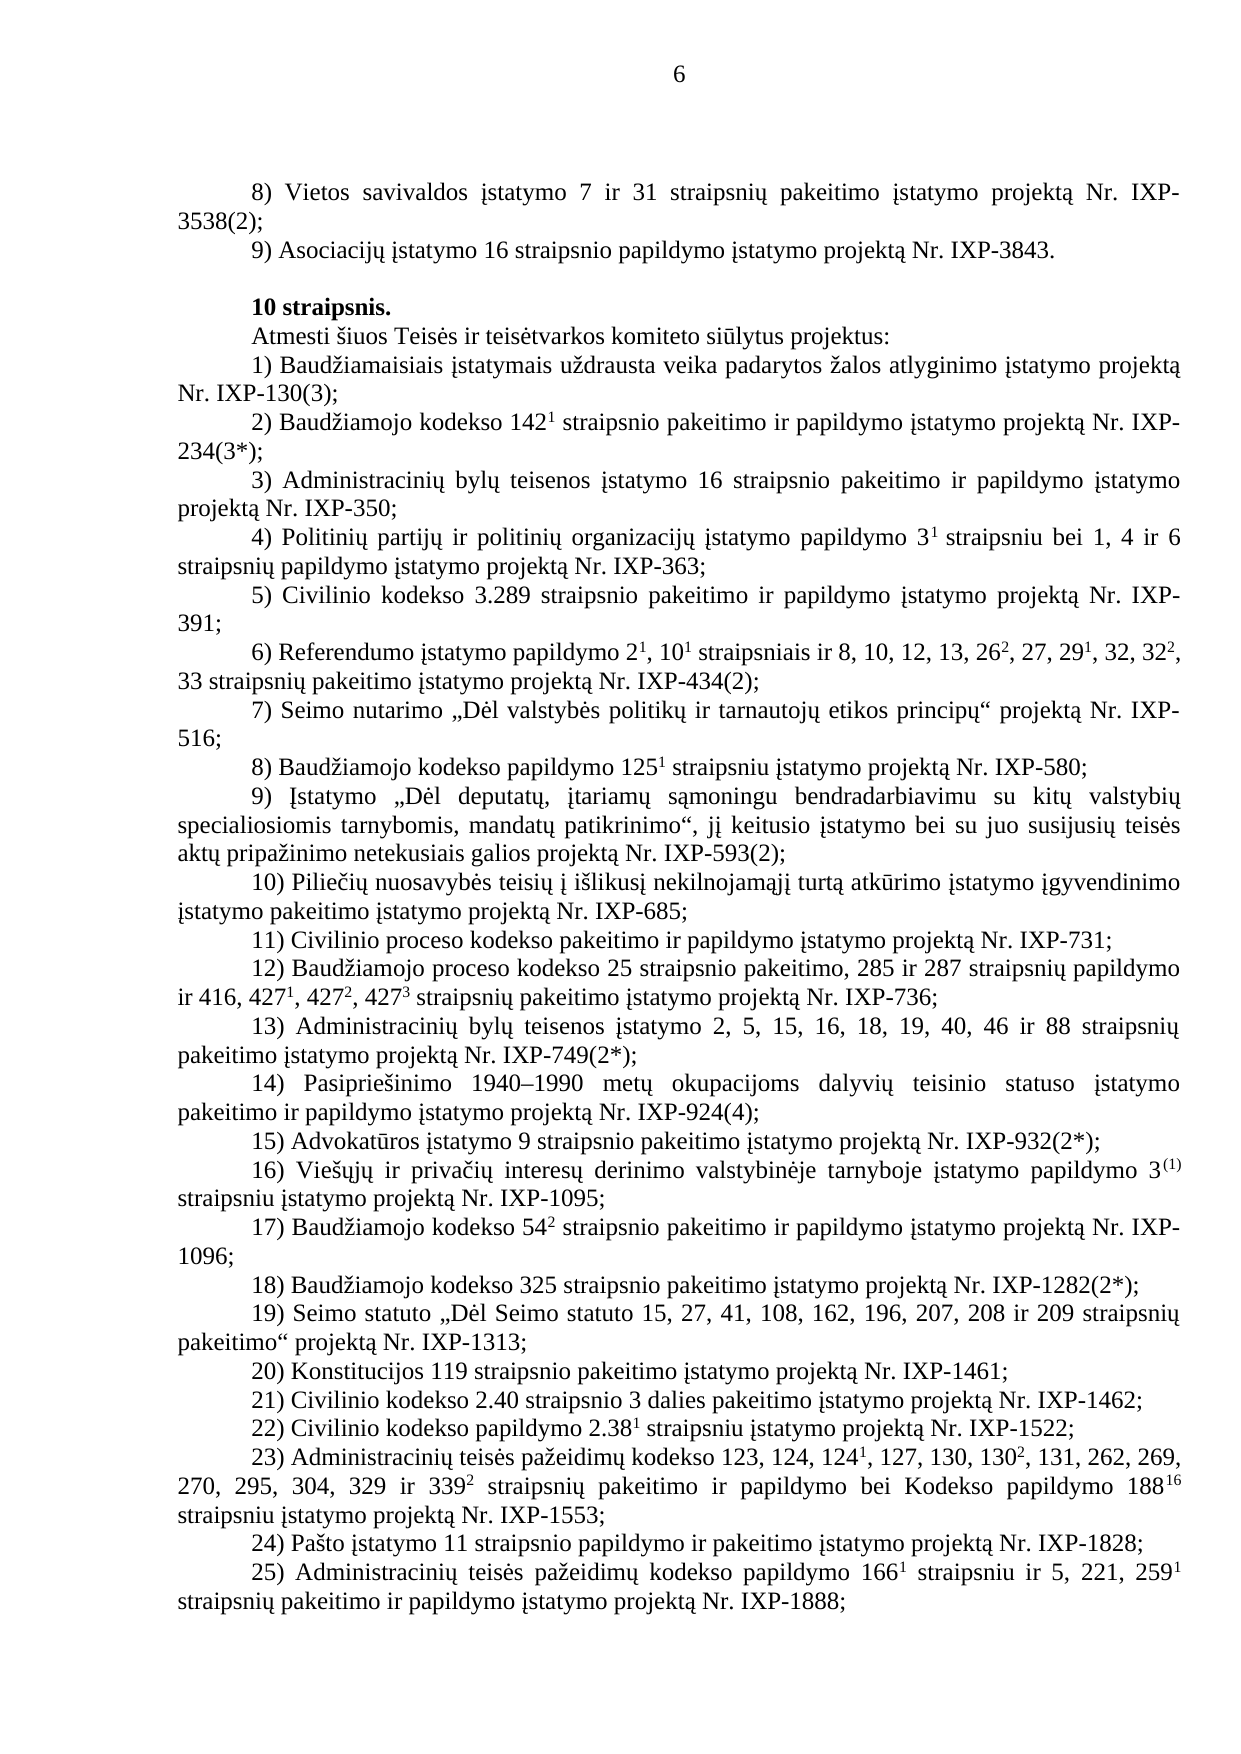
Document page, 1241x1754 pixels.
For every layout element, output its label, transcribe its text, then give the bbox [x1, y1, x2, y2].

text 14) Pasipriešinimo 1940–1990 metų okupacijoms dalyvių teisinio statuso įstatymo pakeitimo ir papildymo įstatymo projektą Nr. IXP-924(4); [177, 1068, 1181, 1126]
text 8) Baudžiamojo kodekso papildymo 1251 straipsniu įstatymo projektą Nr. IXP-580; [177, 752, 1181, 781]
text 21) Civilinio kodekso 2.40 straipsnio 3 dalies pakeitimo įstatymo projektą Nr. IXP-1462; [177, 1385, 1181, 1413]
text 10 straipsnis. [177, 292, 1181, 321]
text 17) Baudžiamojo kodekso 542 straipsnio pakeitimo ir papildymo įstatymo projektą Nr. IXP-1096; [177, 1212, 1181, 1270]
text 12) Baudžiamojo proceso kodekso 25 straipsnio pakeitimo, 285 ir 287 straipsnių papildymo ir 416, 4271, 4272, 4273 straipsnių pakeitimo įstatymo projektą Nr. IXP-736; [177, 953, 1181, 1011]
text 8) Vietos savivaldos įstatymo 7 ir 31 straipsnių pakeitimo įstatymo projektą Nr. IXP-3538(2); [177, 177, 1181, 235]
text 10) Piliečių nuosavybės teisių į išlikusį nekilnojamąjį turtą atkūrimo įstatymo įgyvendinimo įstatymo pakeitimo įstatymo projektą Nr. IXP-685; [177, 867, 1181, 925]
text 15) Advokatūros įstatymo 9 straipsnio pakeitimo įstatymo projektą Nr. IXP-932(2*); [177, 1126, 1181, 1155]
text 4) Politinių partijų ir politinių organizacijų įstatymo papildymo 31 straipsniu bei 1, 4 ir 6 straipsnių papildymo įstatymo projektą Nr. IXP-363; [177, 522, 1181, 580]
text 13) Administracinių bylų teisenos įstatymo 2, 5, 15, 16, 18, 19, 40, 46 ir 88 straipsnių pakeitimo įstatymo projektą Nr. IXP-749(2*); [177, 1011, 1181, 1068]
text 22) Civilinio kodekso papildymo 2.381 straipsniu įstatymo projektą Nr. IXP-1522; [177, 1413, 1181, 1442]
text 9) Įstatymo „Dėl deputatų, įtariamų sąmoningu bendradarbiavimu su kitų valstybių specialiosiomis tarnybomis, mandatų patikrinimo“, jį keitusio įstatymo bei su juo susijusių teisės aktų pripažinimo netekusiais galios projektą Nr. IXP-593(2); [177, 781, 1181, 867]
text 16) Viešųjų ir privačių interesų derinimo valstybinėje tarnyboje įstatymo papildymo 3(1) straipsniu įstatymo projektą Nr. IXP-1095; [177, 1155, 1181, 1212]
text 11) Civilinio proceso kodekso pakeitimo ir papildymo įstatymo projektą Nr. IXP-731; [177, 925, 1181, 953]
text 25) Administracinių teisės pažeidimų kodekso papildymo 1661 straipsniu ir 5, 221, 2591 straipsnių pakeitimo ir papildymo įstatymo projektą Nr. IXP-1888; [177, 1557, 1181, 1615]
text 2) Baudžiamojo kodekso 1421 straipsnio pakeitimo ir papildymo įstatymo projektą Nr. IXP-234(3*); [177, 407, 1181, 465]
text 6) Referendumo įstatymo papildymo 21, 101 straipsniais ir 8, 10, 12, 13, 262, 27, 291, 32, 322, 33 straipsnių pakeitimo įstatymo projektą Nr. IXP-434(2); [177, 637, 1181, 695]
text 1) Baudžiamaisiais įstatymais uždrausta veika padarytos žalos atlyginimo įstatymo projektą Nr. IXP-130(3); [177, 350, 1181, 407]
text 23) Administracinių teisės pažeidimų kodekso 123, 124, 1241, 127, 130, 1302, 131, 262, 269, 270, 295, 304, 329 ir 3392 straipsnių pakeitimo ir papildymo bei Kodekso papildymo 18816 straipsniu įstatymo projektą Nr. IXP-1553; [177, 1442, 1181, 1528]
text Atmesti šiuos Teisės ir teisėtvarkos komiteto siūlytus projektus: [177, 321, 1181, 350]
text 9) Asociacijų įstatymo 16 straipsnio papildymo įstatymo projektą Nr. IXP-3843. [177, 235, 1181, 263]
text 24) Pašto įstatymo 11 straipsnio papildymo ir pakeitimo įstatymo projektą Nr. IXP-1828; [177, 1528, 1181, 1557]
text 3) Administracinių bylų teisenos įstatymo 16 straipsnio pakeitimo ir papildymo įstatymo projektą Nr. IXP-350; [177, 465, 1181, 522]
text 5) Civilinio kodekso 3.289 straipsnio pakeitimo ir papildymo įstatymo projektą Nr. IXP-391; [177, 580, 1181, 637]
text 18) Baudžiamojo kodekso 325 straipsnio pakeitimo įstatymo projektą Nr. IXP-1282(2*); [177, 1270, 1181, 1298]
text 20) Konstitucijos 119 straipsnio pakeitimo įstatymo projektą Nr. IXP-1461; [177, 1356, 1181, 1385]
text 7) Seimo nutarimo „Dėl valstybės politikų ir tarnautojų etikos principų“ projektą Nr. IXP-516; [177, 695, 1181, 752]
text 19) Seimo statuto „Dėl Seimo statuto 15, 27, 41, 108, 162, 196, 207, 208 ir 209 straipsnių pakeitimo“ projektą Nr. IXP-1313; [177, 1298, 1181, 1356]
